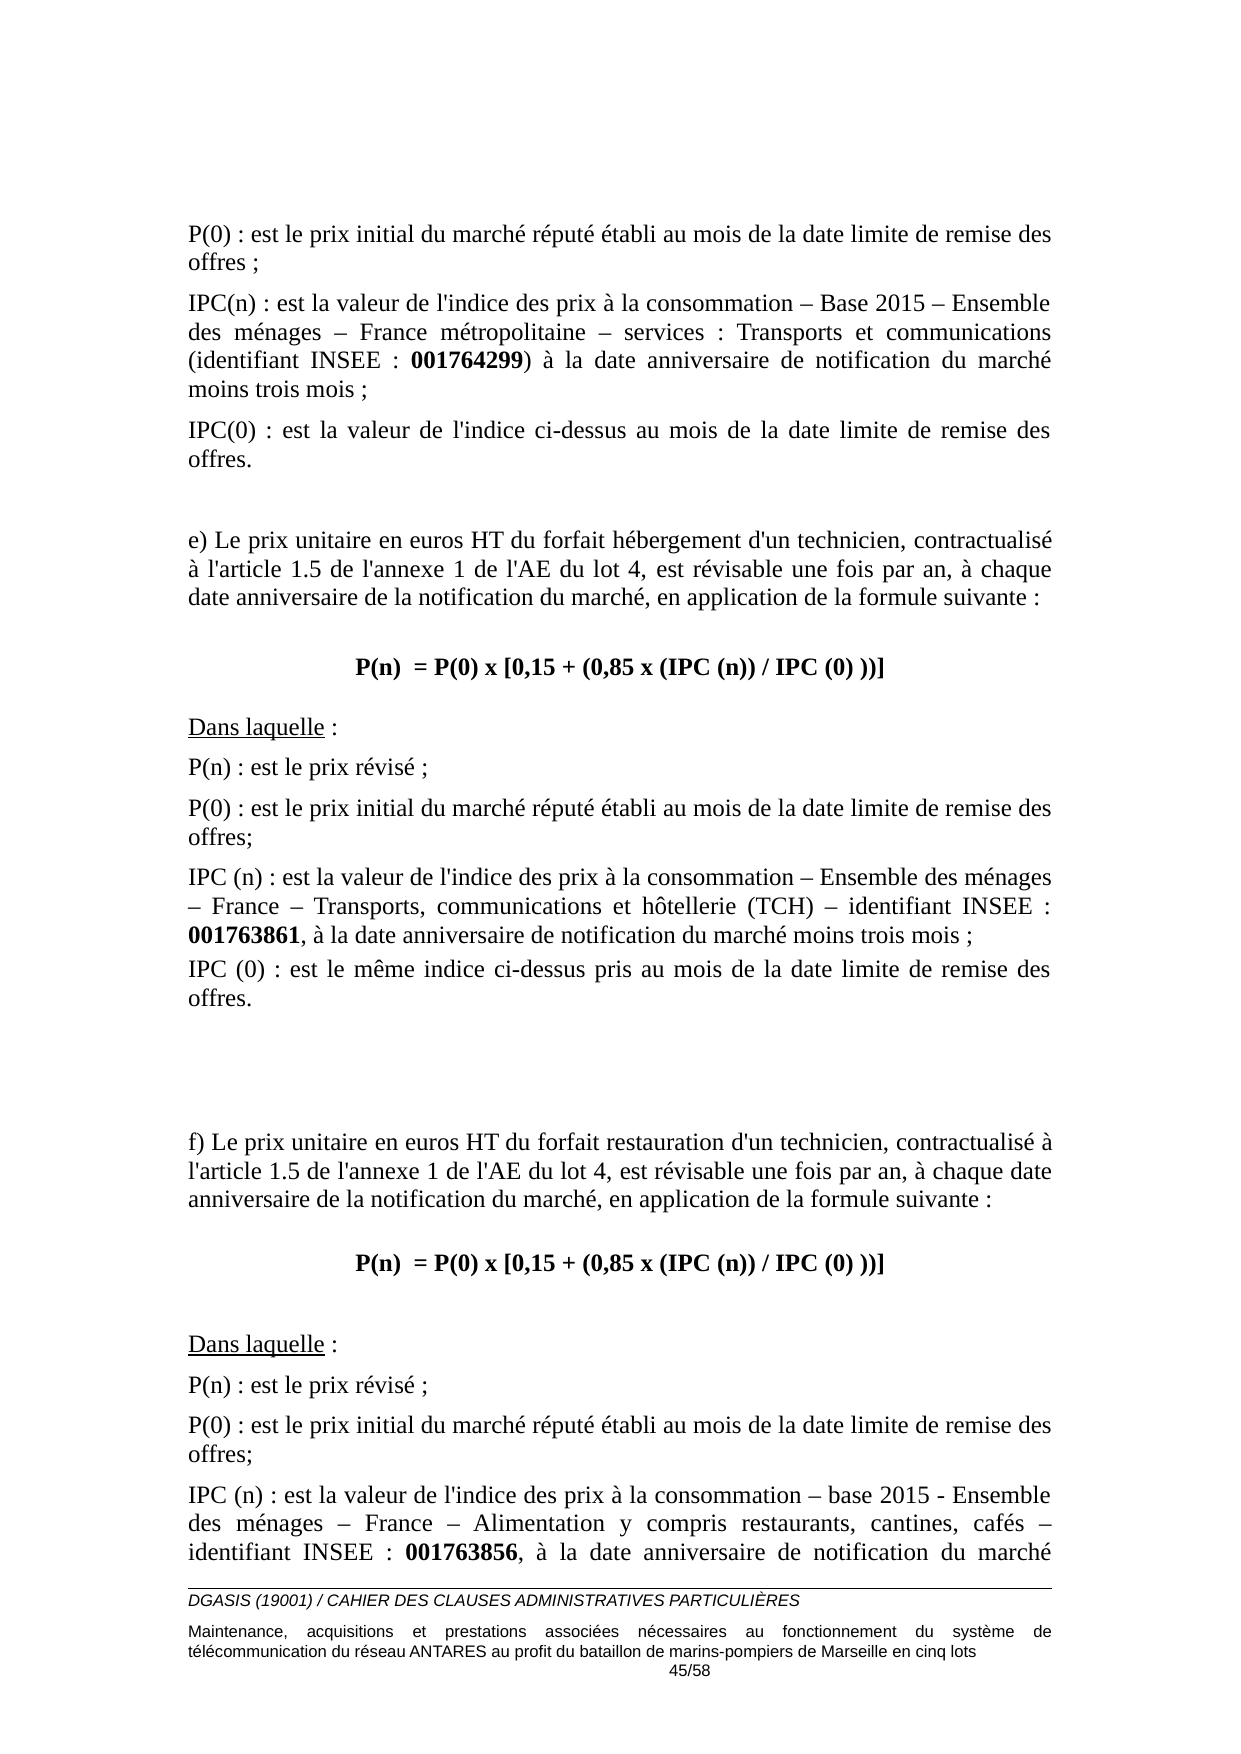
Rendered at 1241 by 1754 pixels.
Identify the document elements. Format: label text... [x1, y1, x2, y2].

text P(n) = P(0) x [0,15 + (0,85 x (IPC (n)) / IPC (0) ))] [188, 1248, 1052, 1277]
text e) Le prix unitaire en euros HT du forfait hébergement d'un technicien, contractualisé à l'article 1.5 de l'annexe 1 de l'AE du lot 4, est révisable une fois par an, à chaque date anniversaire de la notification du marché, en application de la formule suivante : [188, 525, 1052, 611]
text IPC(n) : est la valeur de l'indice des prix à la consommation – Base 2015 – Ensemble des ménages – France métropolitaine – services : Transports et communications (identifiant INSEE : 001764299) à la date anniversaire de notification du marché moins trois mois ; [188, 288, 1052, 403]
text IPC (n) : est la valeur de l'indice des prix à la consommation – base 2015 - Ensemble des ménages – France – Alimentation y compris restaurants, cantines, cafés – identifiant INSEE : 001763856, à la date anniversaire de notification du marché [188, 1480, 1052, 1566]
text P(0) : est le prix initial du marché réputé établi au mois de la date limite de remise des offres; [188, 1410, 1052, 1468]
text P(0) : est le prix initial du marché réputé établi au mois de la date limite de remise des offres ; [188, 219, 1052, 276]
text P(0) : est le prix initial du marché réputé établi au mois de la date limite de remise des offres; [188, 793, 1052, 850]
text f) Le prix unitaire en euros HT du forfait restauration d'un technicien, contractualisé à l'article 1.5 de l'annexe 1 de l'AE du lot 4, est révisable une fois par an, à chaque date anniversaire de la notification du marché, en application de la formule suivante : [188, 1127, 1052, 1213]
text Dans laquelle : [188, 1329, 1052, 1358]
text P(n) : est le prix révisé ; [188, 1370, 1052, 1398]
text IPC (n) : est la valeur de l'indice des prix à la consommation – Ensemble des ménages – France – Transports, communications et hôtellerie (TCH) – identifiant INSEE : 001763861, à la date anniversaire de notification du marché moins trois mois ; [188, 862, 1052, 948]
text P(n) = P(0) x [0,15 + (0,85 x (IPC (n)) / IPC (0) ))] [188, 652, 1052, 681]
text IPC (0) : est le même indice ci-dessus pris au mois de la date limite de remise des offres. [188, 954, 1052, 1012]
text P(n) : est le prix révisé ; [188, 752, 1052, 781]
text IPC(0) : est la valeur de l'indice ci-dessus au mois de la date limite de remise des offres. [188, 415, 1052, 472]
text Dans laquelle : [188, 712, 1052, 740]
